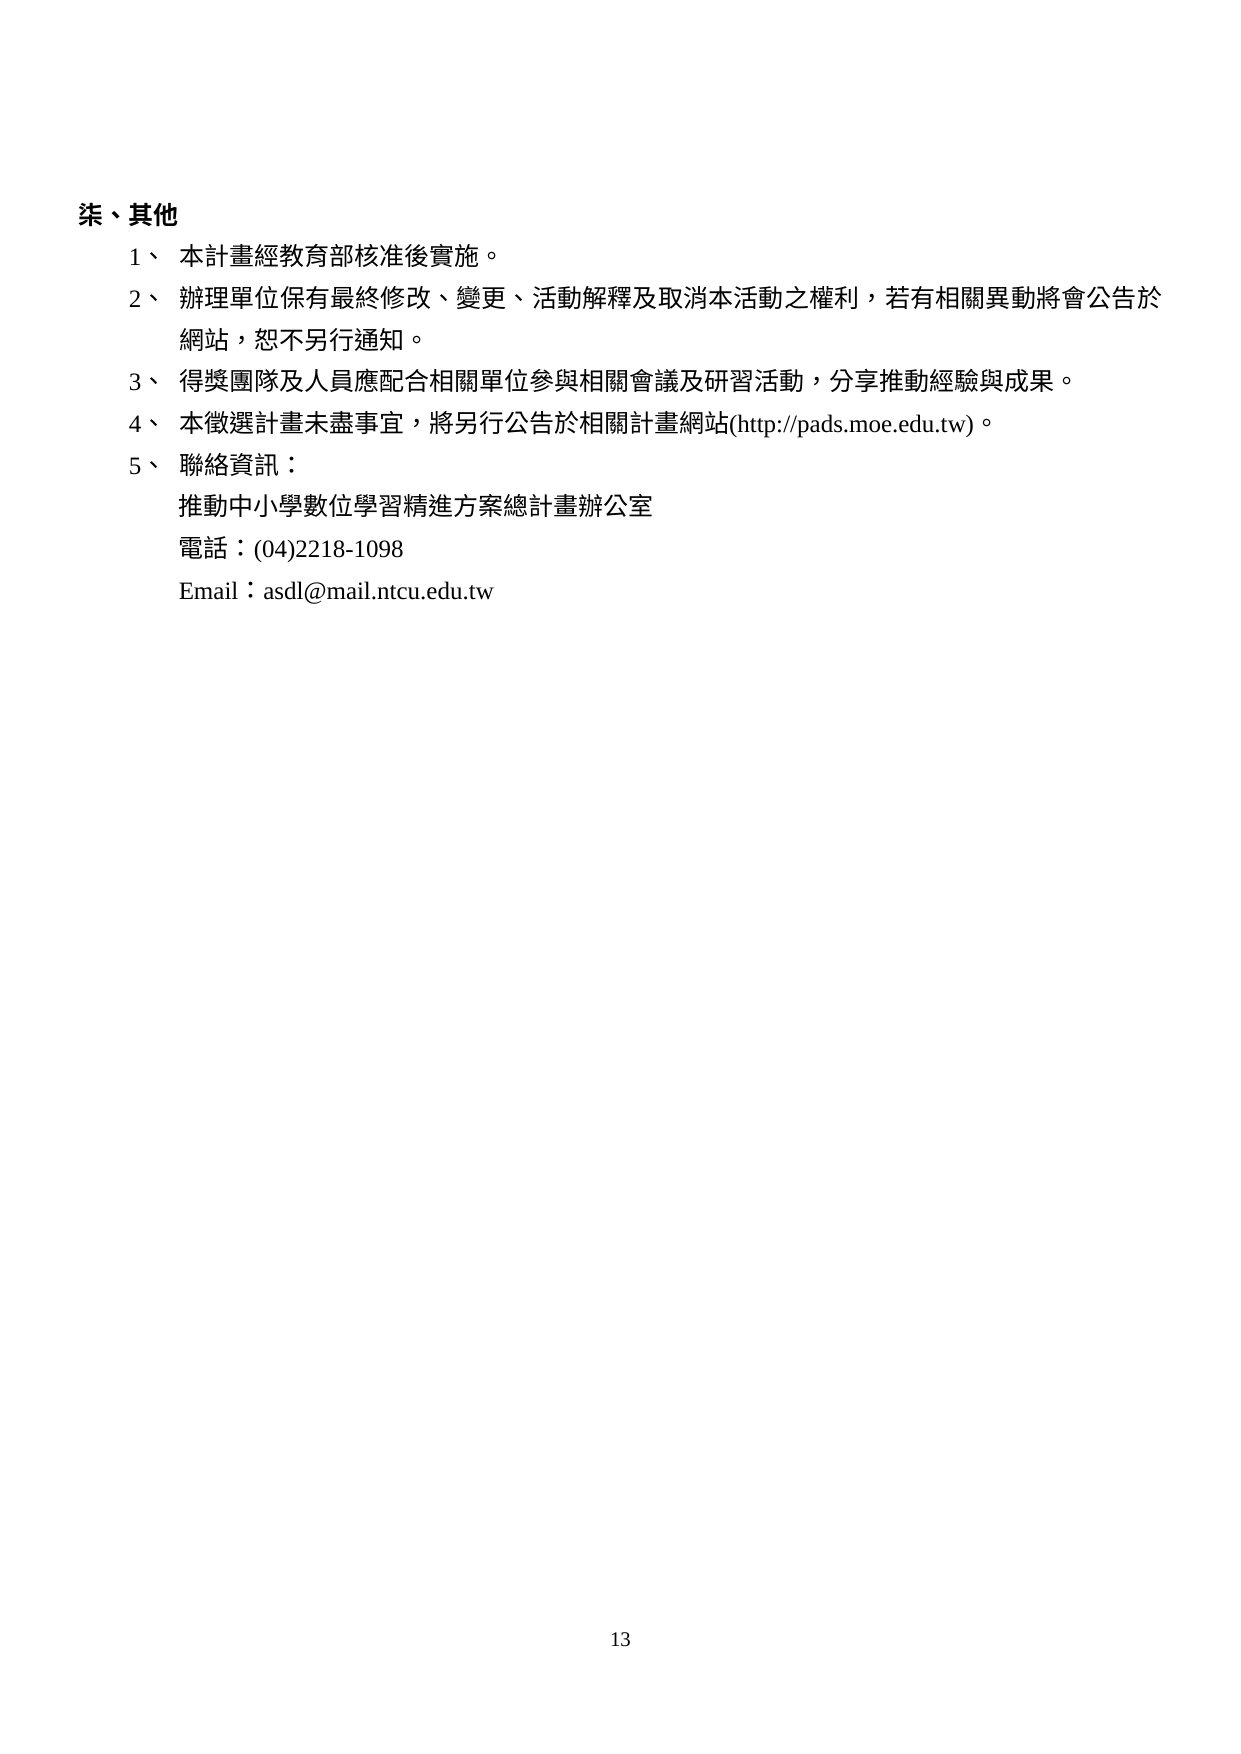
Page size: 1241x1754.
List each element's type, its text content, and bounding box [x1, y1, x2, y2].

list 本徵選計畫未盡事宜，將另行公告於相關計畫網站(http://pads.moe.edu.tw)。 [129, 403, 1162, 440]
text Email：asdl@mail.ntcu.edu.tw [128, 570, 1162, 606]
text 推動中小學數位學習精進方案總計畫辦公室 [128, 487, 1162, 523]
text 電話：(04)2218-1098 [128, 528, 1162, 565]
list 聯絡資訊： [129, 445, 1162, 481]
list 辦理單位保有最終修改、變更、活動解釋及取消本活動之權利，若有相關異動將會公告於網站，恕不另行通知。 [129, 278, 1162, 356]
list 本計畫經教育部核准後實施。 [129, 237, 1162, 273]
list 得獎團隊及人員應配合相關單位參與相關會議及研習活動，分享推動經驗與成果。 [129, 362, 1162, 398]
list 其他 [78, 195, 1162, 231]
